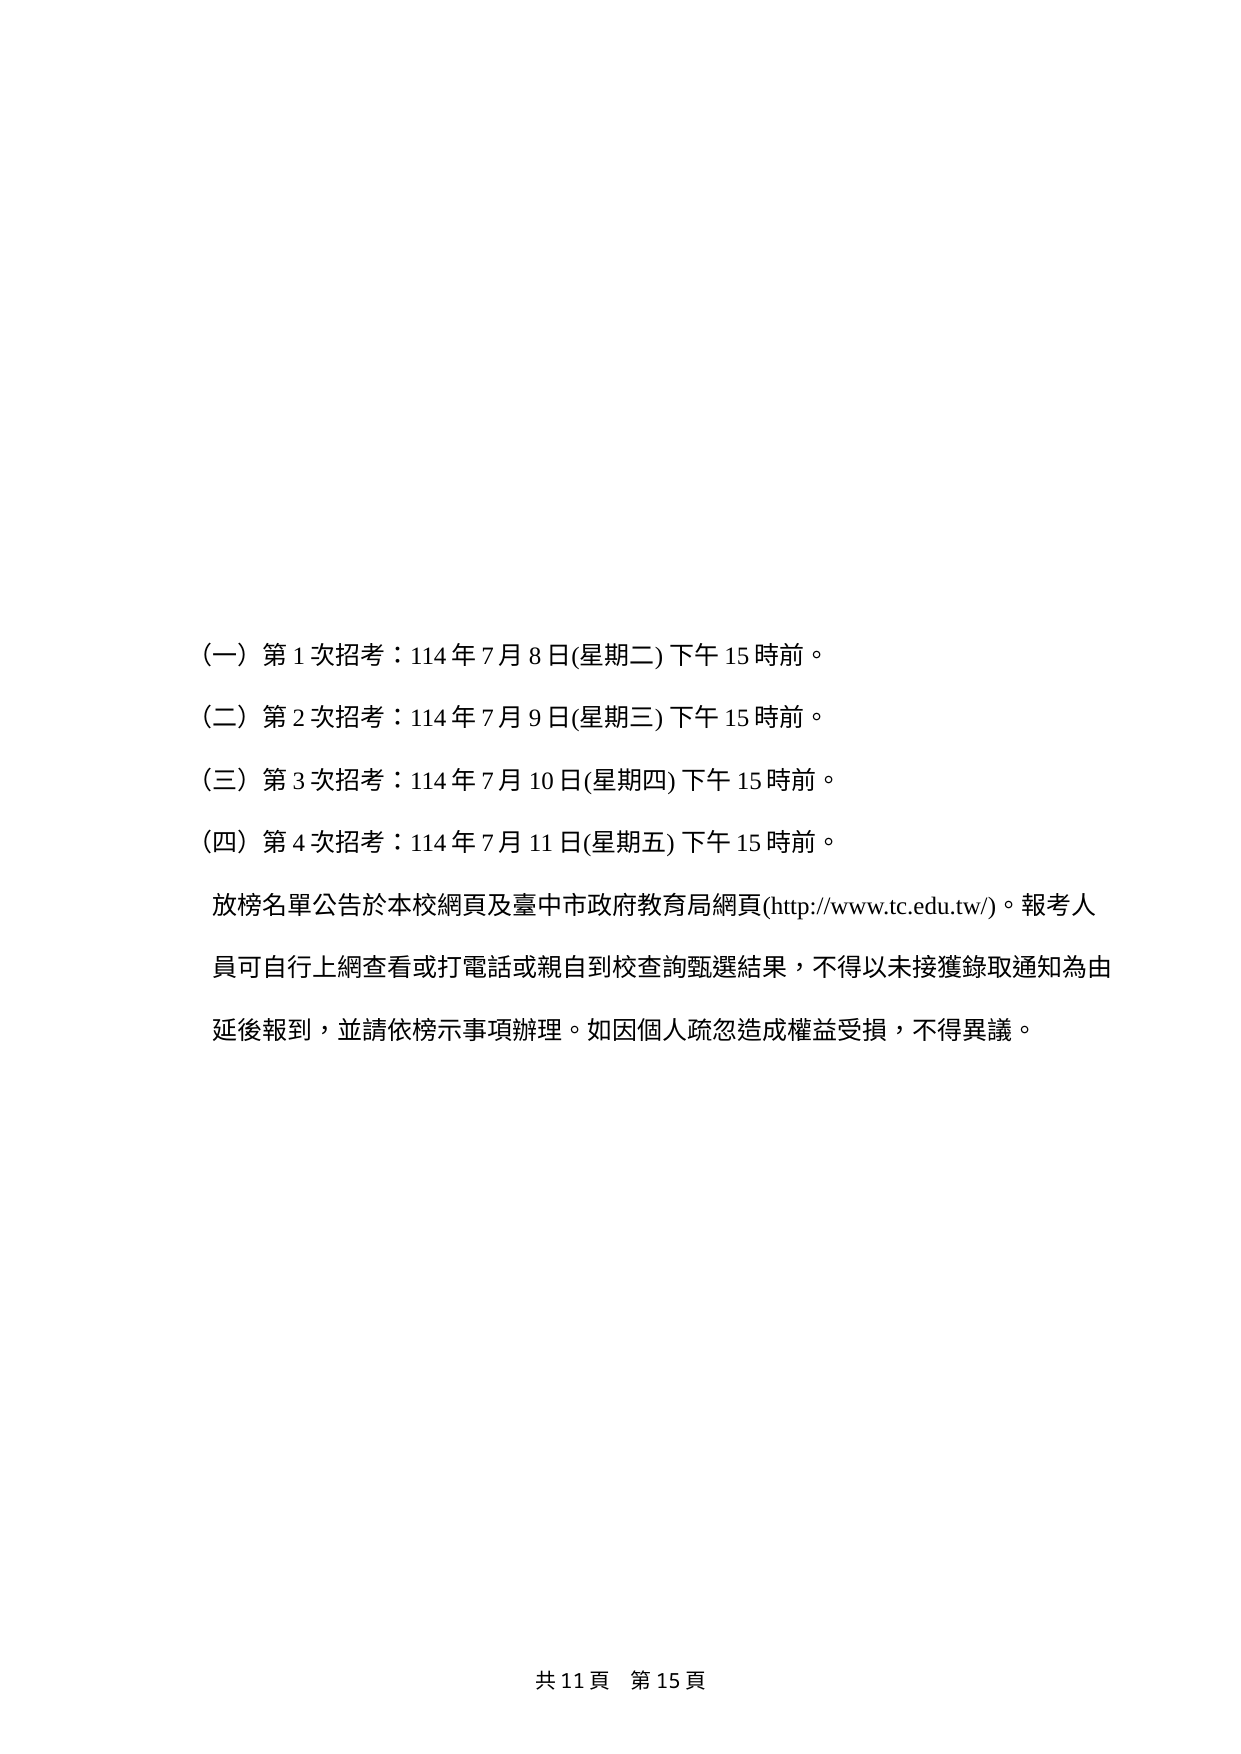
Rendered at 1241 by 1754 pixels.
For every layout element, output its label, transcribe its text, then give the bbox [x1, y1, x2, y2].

text （一）第1次招考：114年7月8日(星期二) 下午15時前。 [112, 612, 1128, 674]
text 放榜名單公告於本校網頁及臺中市政府教育局網頁(http://www.tc.edu.tw/)。報考人 員可自行上網查看或打電話或親自到校查詢甄選結果，不得以未接獲錄取通知為由延後報到，並請依榜示事項辦理。如因個人疏忽造成權益受損，不得異議。 [212, 862, 1128, 1049]
text （二）第2次招考：114年7月9日(星期三) 下午15時前。 [112, 674, 1128, 737]
text （三）第3次招考：114年7月10日(星期四) 下午15時前。 [112, 737, 1128, 799]
text （四）第4次招考：114年7月11日(星期五) 下午15時前。 [112, 799, 1128, 862]
